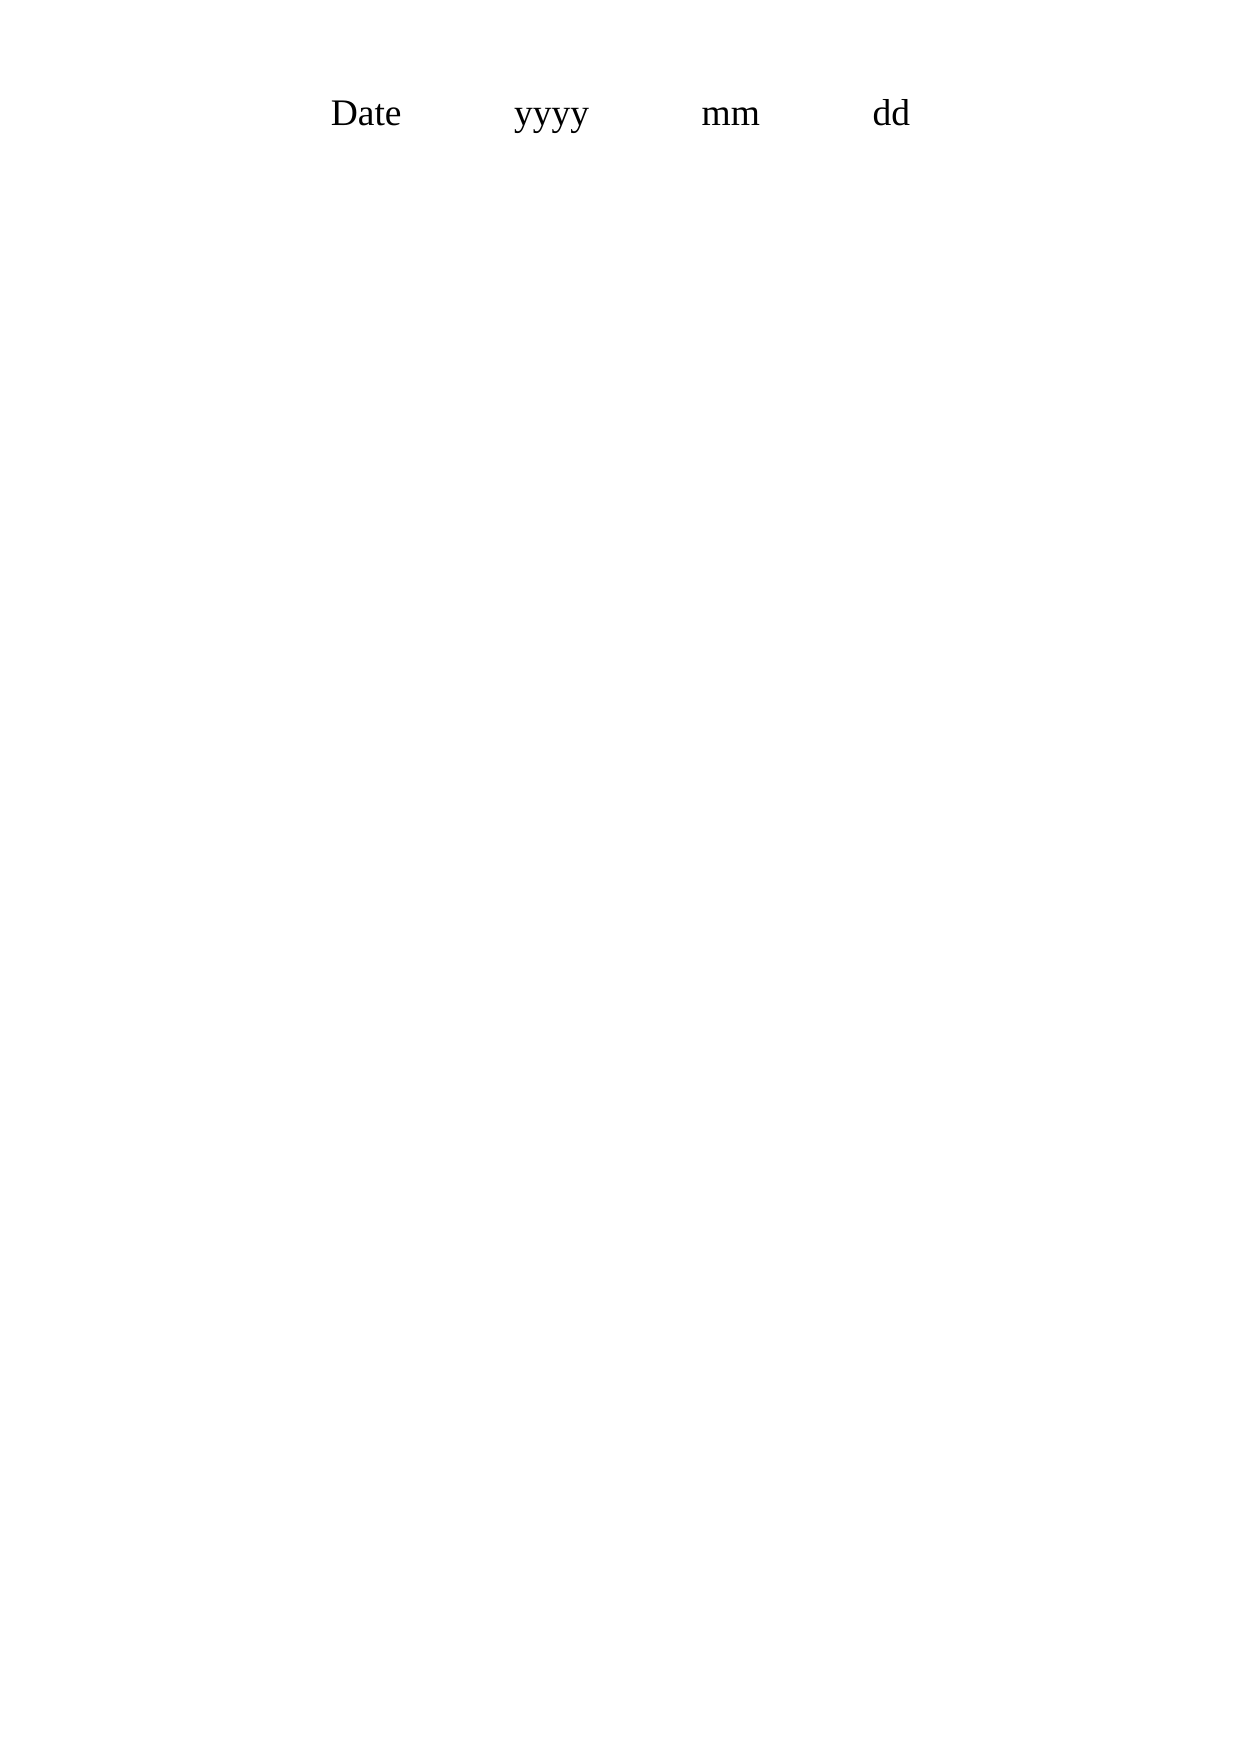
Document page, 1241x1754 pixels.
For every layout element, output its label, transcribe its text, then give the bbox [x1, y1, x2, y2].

text Date yyyy mm dd [59, 59, 1181, 142]
